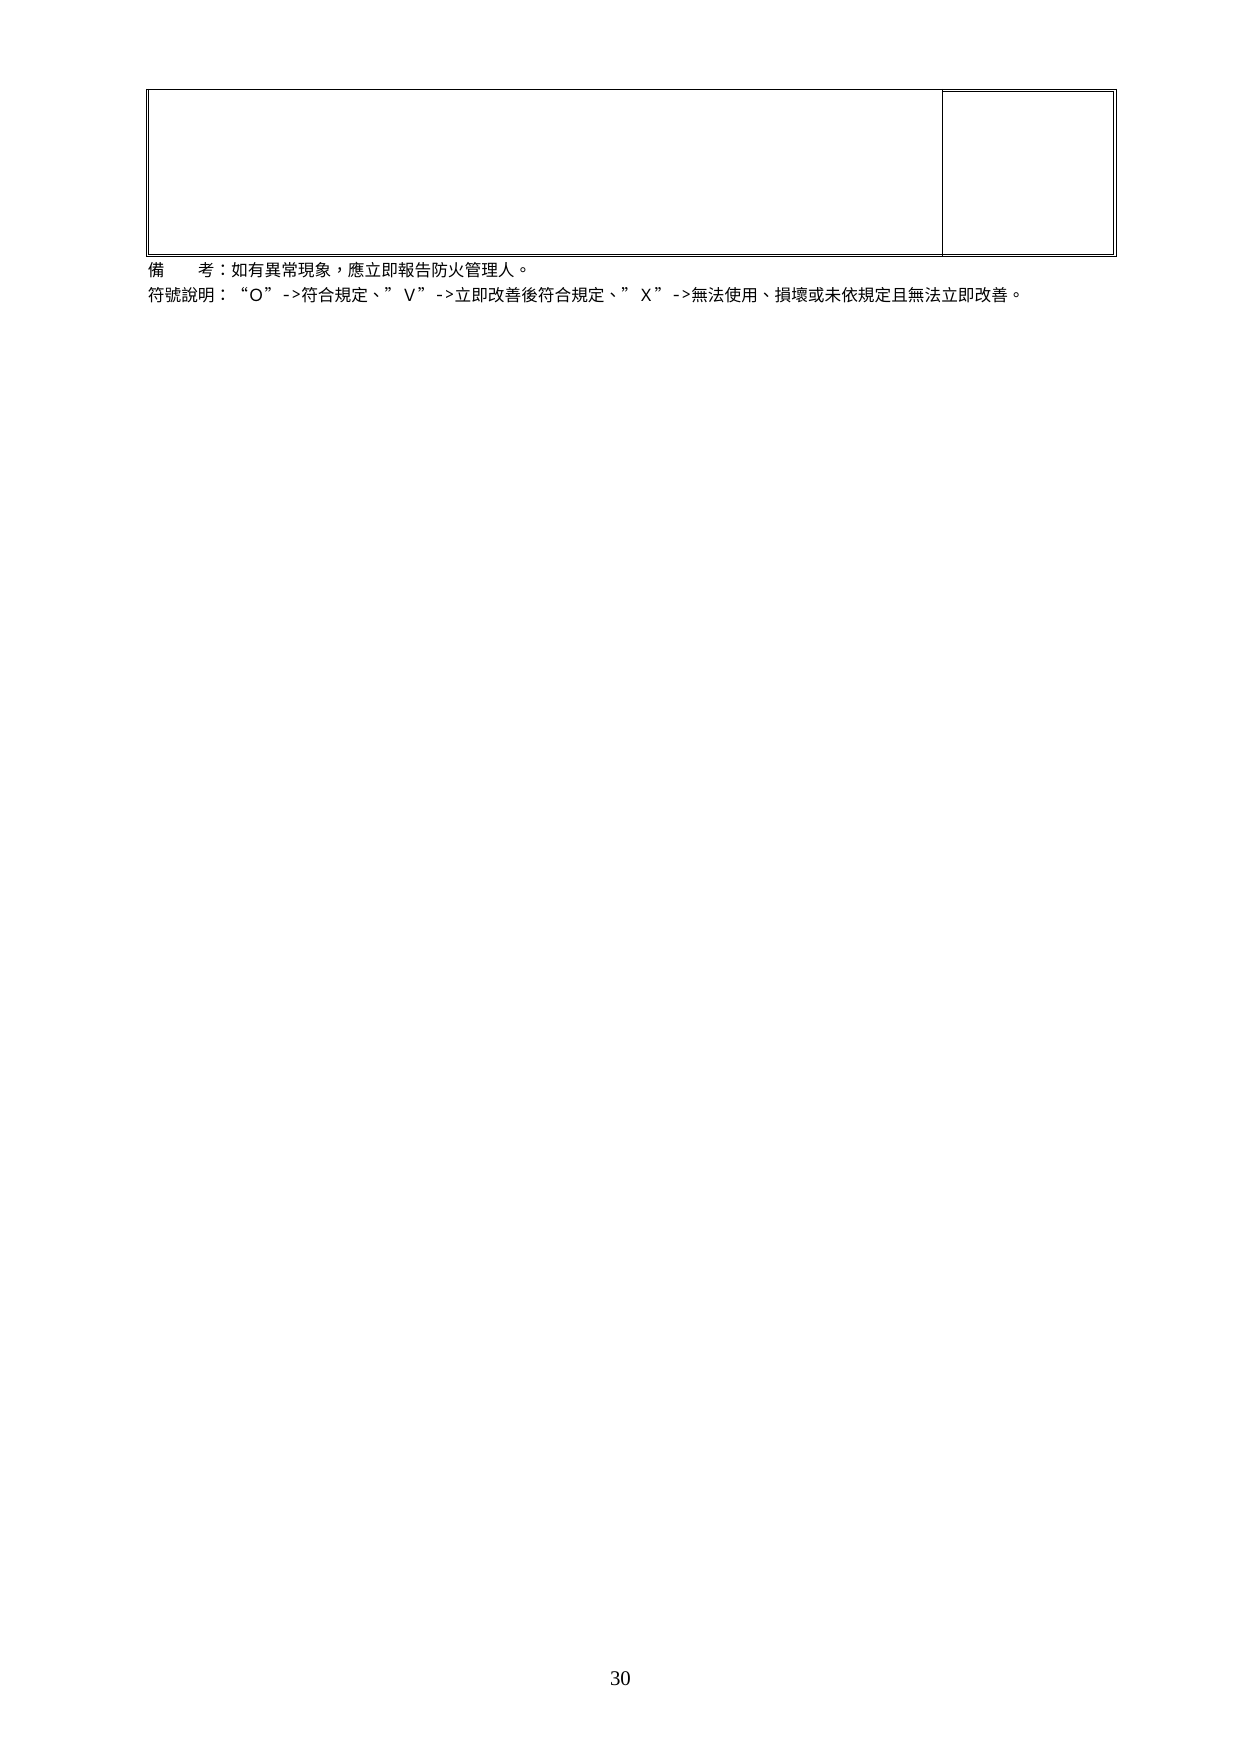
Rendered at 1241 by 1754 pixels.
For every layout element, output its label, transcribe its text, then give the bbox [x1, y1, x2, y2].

table_cell [943, 92, 1113, 254]
table_cell [149, 90, 942, 254]
text 備 考：如有異常現象，應立即報告防火管理人。 [148, 257, 1092, 281]
text 符號說明：“Ｏ”->符合規定、”Ｖ”->立即改善後符合規定、”Ｘ”->無法使用、損壞或未依規定且無法立即改善。 [148, 281, 1092, 306]
